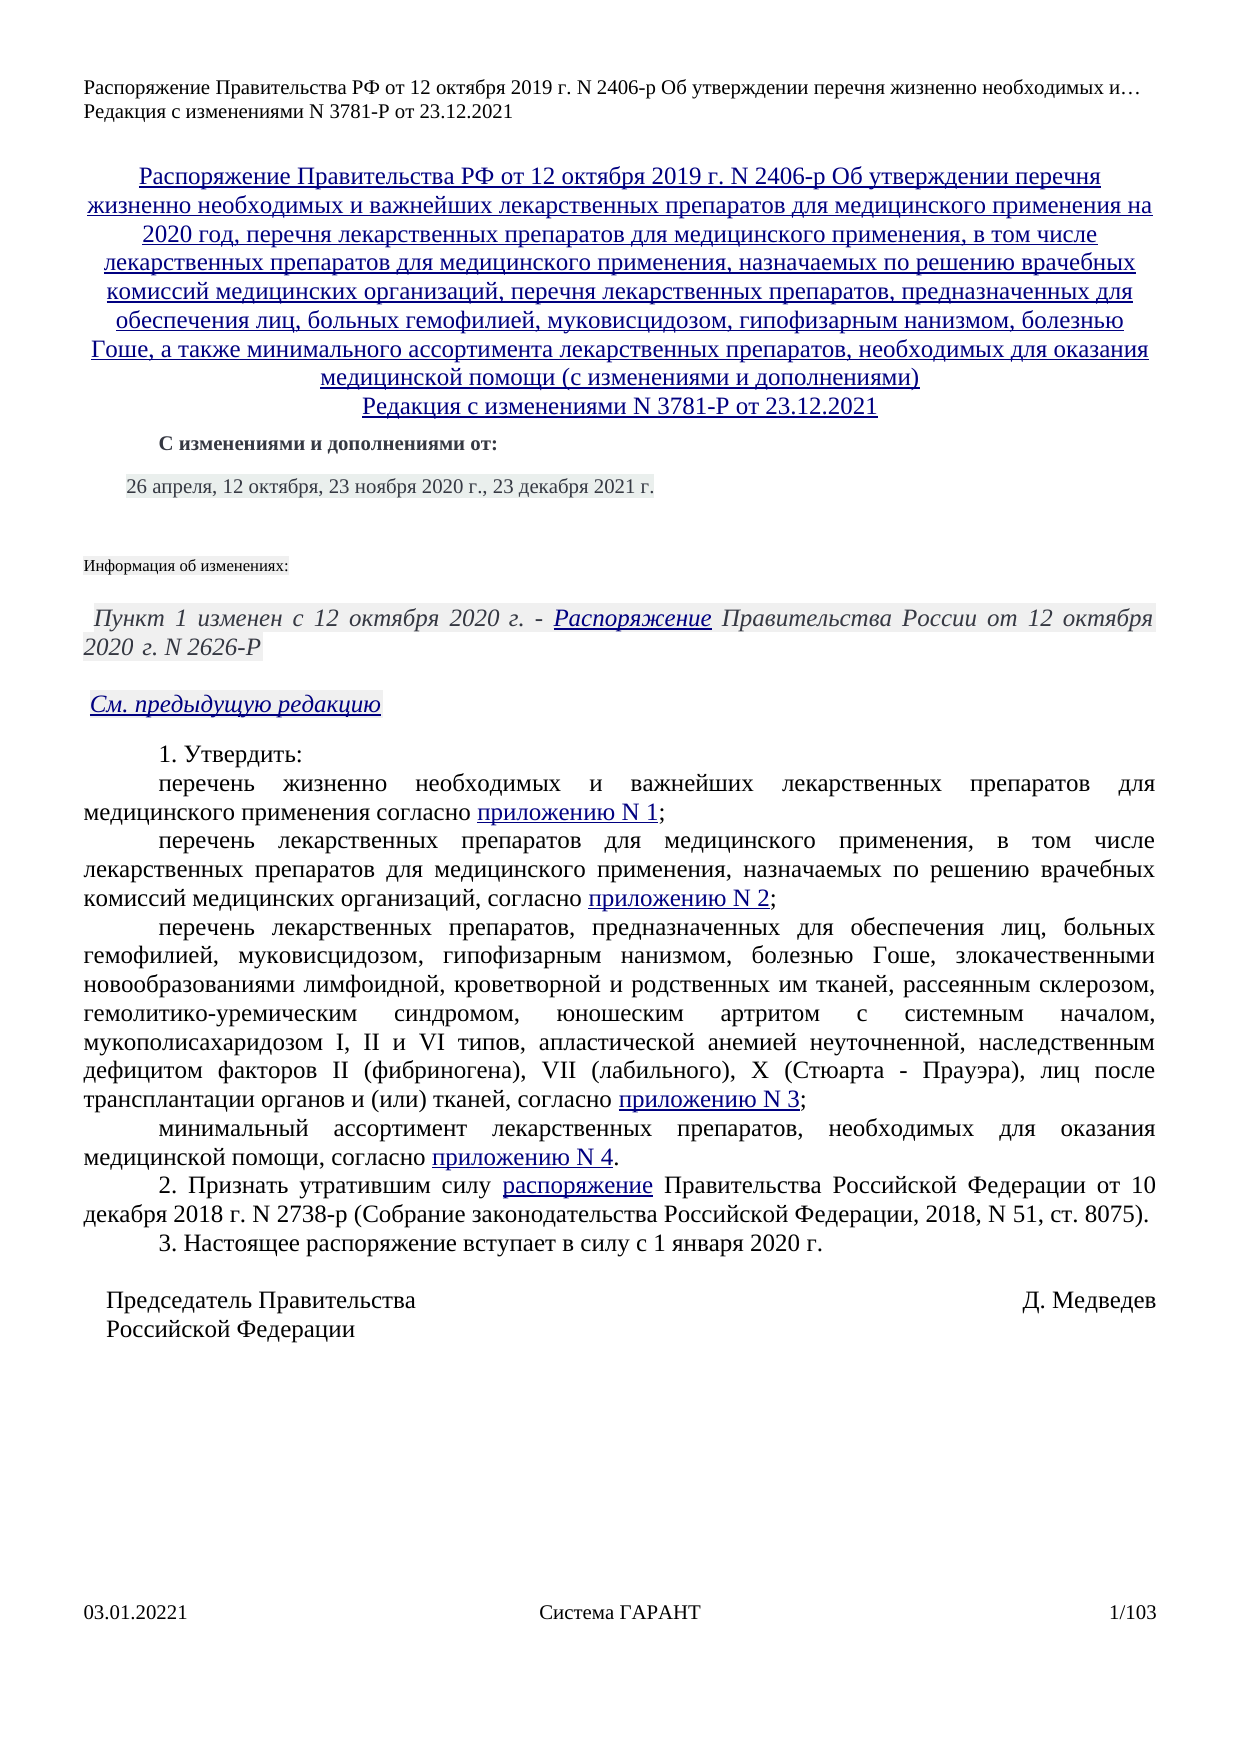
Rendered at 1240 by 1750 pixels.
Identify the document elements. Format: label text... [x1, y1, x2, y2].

text 2. Признать утратившим силу распоряжение Правительства Российской Федерации от 10 декабря 2018 г. N 2738-р (Собрание законодательства Российской Федерации, 2018, N 51, ст. 8075). [83, 1170, 1156, 1228]
text См. предыдущую редакцию [83, 689, 1156, 718]
table_header Председатель Правительства Российской Федерации [95, 1285, 810, 1343]
text С изменениями и дополнениями от: [83, 431, 1156, 455]
text 26 апреля, 12 октября, 23 ноября 2020 г., 23 декабря 2021 г. [121, 474, 1119, 498]
text перечень лекарственных препаратов для медицинского применения, в том числе лекарственных препаратов для медицинского применения, назначаемых по решению врачебных комиссий медицинских организаций, согласно приложению N 2; [83, 825, 1156, 912]
text 3. Настоящее распоряжение вступает в силу с 1 января 2020 г. [83, 1228, 1156, 1257]
text 1. Утвердить: [83, 739, 1156, 768]
table_header Д. Медведев [810, 1285, 1167, 1343]
text перечень жизненно необходимых и важнейших лекарственных препаратов для медицинского применения согласно приложению N 1; [83, 768, 1156, 825]
text минимальный ассортимент лекарственных препаратов, необходимых для оказания медицинской помощи, согласно приложению N 4. [83, 1113, 1156, 1170]
text перечень лекарственных препаратов, предназначенных для обеспечения лиц, больных гемофилией, муковисцидозом, гипофизарным нанизмом, болезнью Гоше, злокачественными новообразованиями лимфоидной, кроветворной и родственных им тканей, рассеянным склерозом, гемолитико-уремическим синдромом, юношеским артритом с системным началом, мукополисахаридозом I, II и VI типов, апластической анемией неуточненной, наследственным дефицитом факторов II (фибриногена), VII (лабильного), X (Стюарта - Прауэра), лиц после трансплантации органов и (или) тканей, согласно приложению N 3; [83, 912, 1156, 1113]
text Пункт 1 изменен с 12 октября 2020 г. - Распоряжение Правительства России от 12 октября 2020 г. N 2626-Р [83, 603, 1156, 661]
subtitle Распоряжение Правительства РФ от 12 октября 2019 г. N 2406-р Об утверждении перечня жизненно необходимых и важнейших лекарственных препаратов для медицинского применения на 2020 год, перечня лекарственных препаратов для медицинского применения, в том числе лекарственных препаратов для медицинского применения, назначаемых по решению врачебных комиссий медицинских организаций, перечня лекарственных препаратов, предназначенных для обеспечения лиц, больных гемофилией, муковисцидозом, гипофизарным нанизмом, болезнью Гоше, а также минимального ассортимента лекарственных препаратов, необходимых для оказания медицинской помощи (с изменениями и дополнениями) Редакция с изменениями N 3781-Р от 23.12.2021 [83, 161, 1156, 420]
text Информация об изменениях: [83, 556, 1156, 575]
